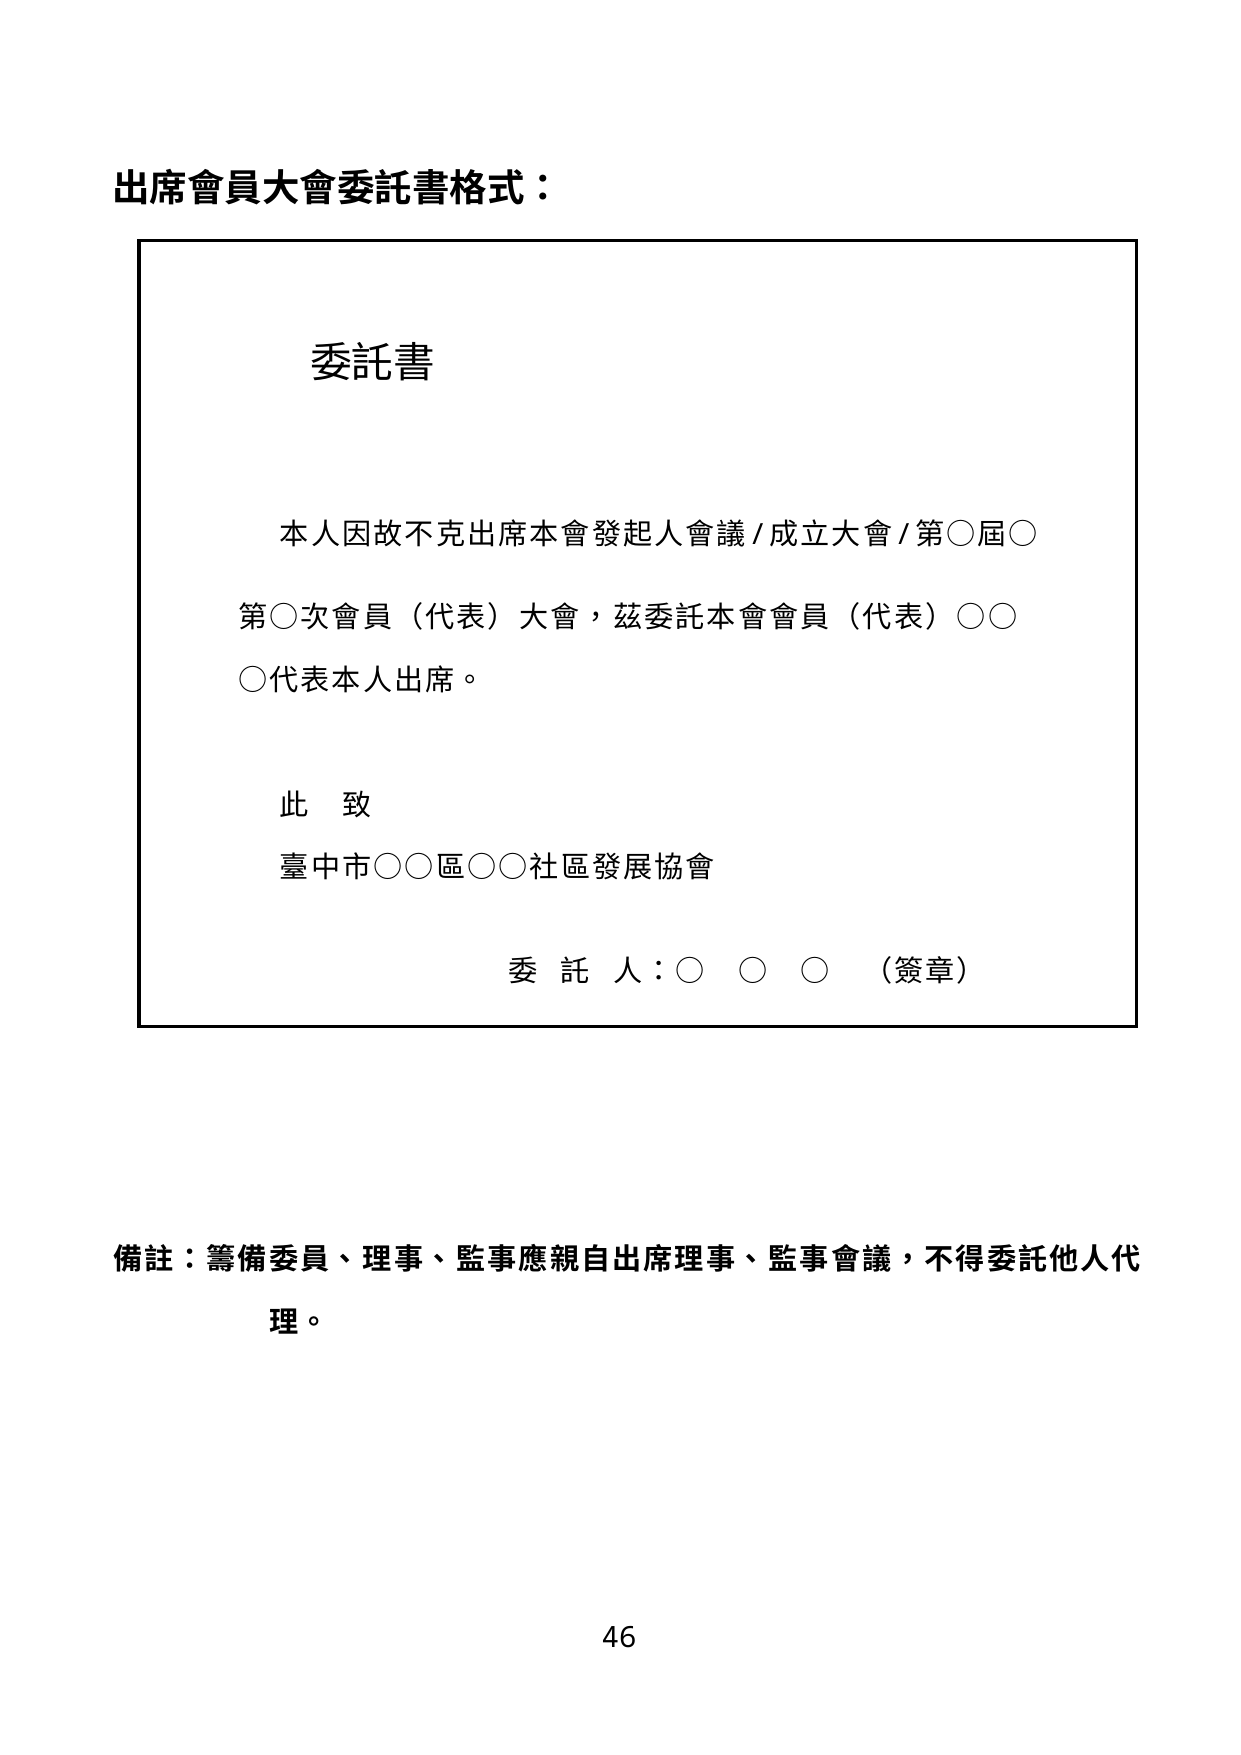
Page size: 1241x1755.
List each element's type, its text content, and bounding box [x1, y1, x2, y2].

text 出席會員大會委託書格式： [112, 158, 1164, 212]
text 備註：籌備委員、理事、監事應親自出席理事、監事會議，不得委託他人代理。 [112, 1215, 1164, 1340]
table_header 委託書 本人因故不克出席本會發起人會議/成立大會/第○屆○第○次會員（代表）大會，茲委託本會會員（代表）○○○代表本人出席。 此 致 臺中市○○區○○社區發展協會 委 託 人：○ ○ ○ （簽章） 受委託人：○ ○ ○ （簽章） 中 華 民 國 ○ 年 ○ 月 ○ 日 注意事項： 每1會員（代表）僅能接受其他會員（代表）1人之委託。 請持本委託書於開會時向報到處報到。 本表僅供參考，會員若自行開具「委託書」亦屬有效。 [141, 242, 1135, 1025]
